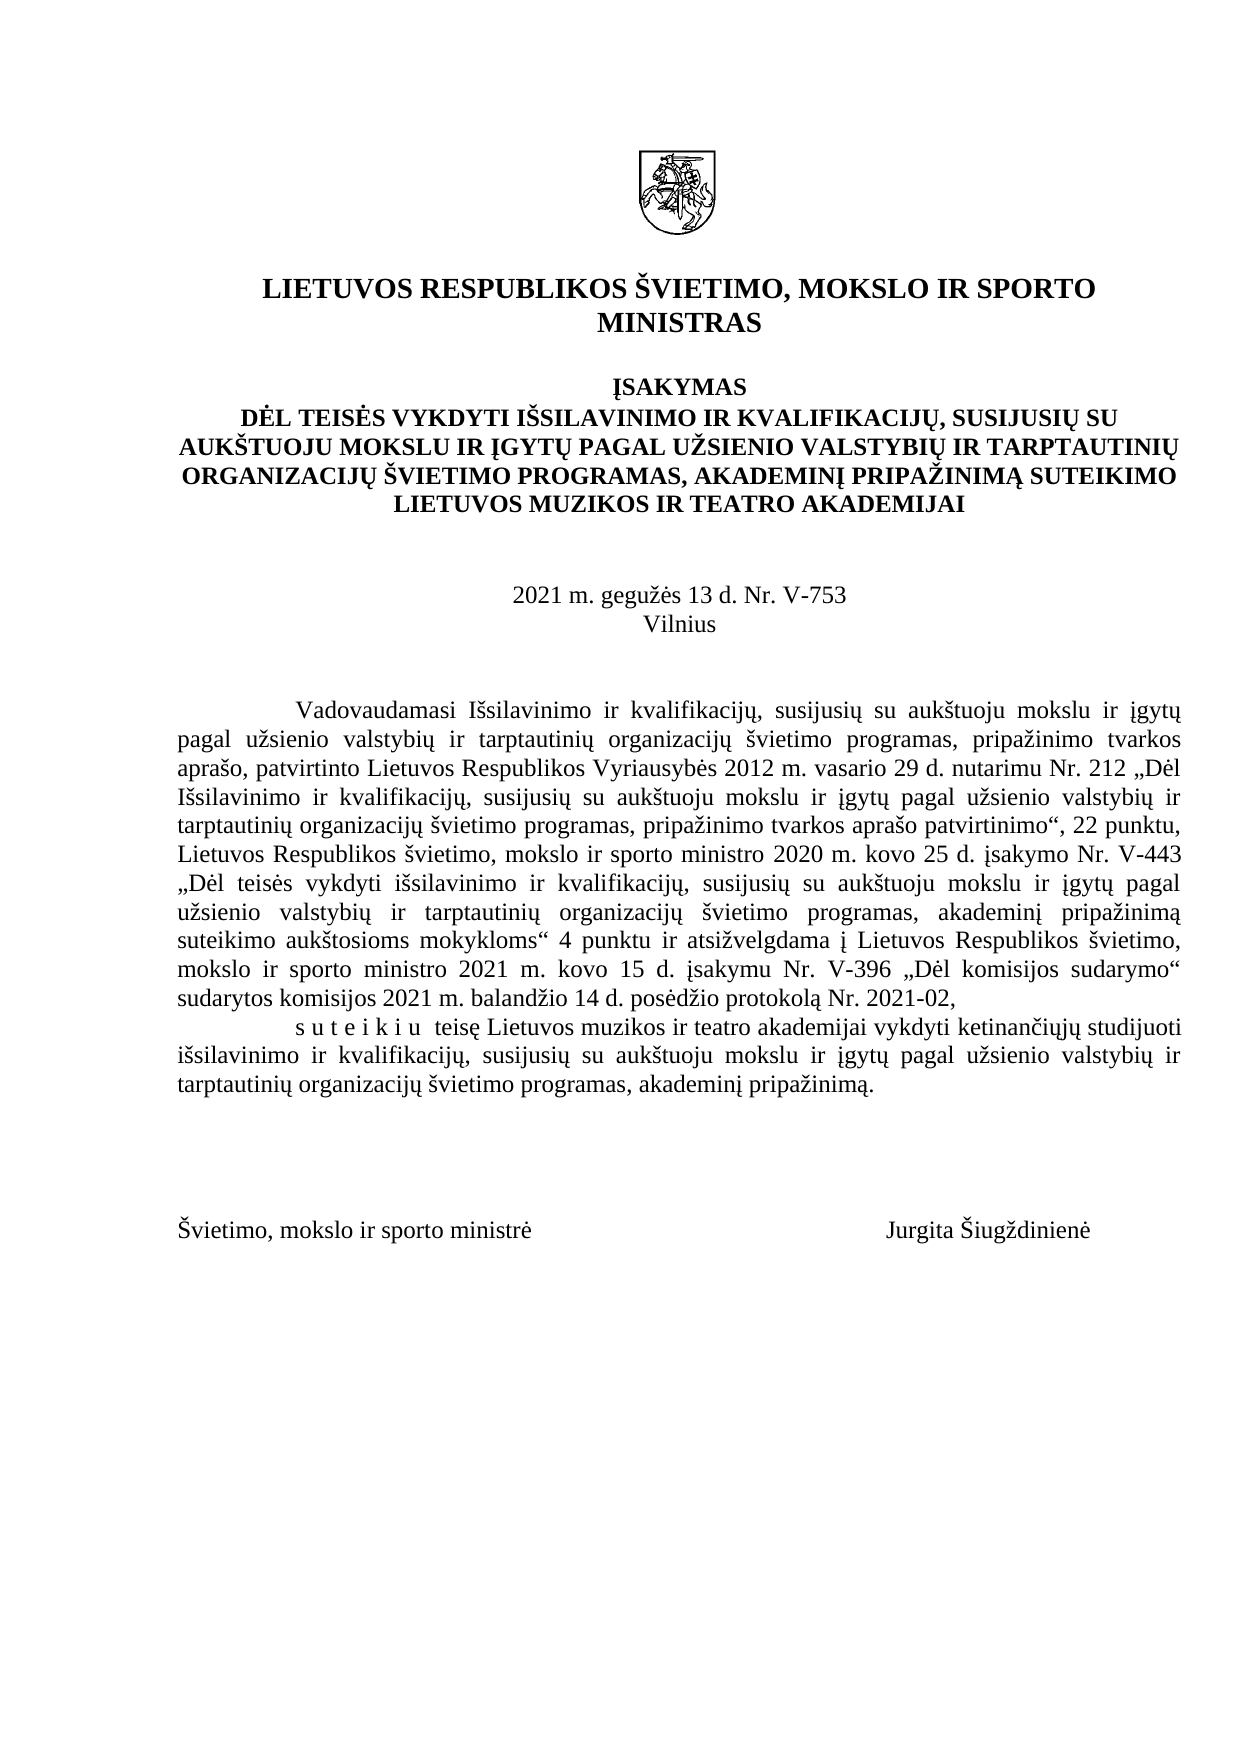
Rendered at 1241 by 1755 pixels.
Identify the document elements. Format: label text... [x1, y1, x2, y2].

text Švietimo, mokslo ir sporto ministrė Jurgita Šiugždinienė [177, 1215, 1182, 1244]
text Vilnius [177, 609, 1182, 638]
text ĮSAKYMAS [177, 372, 1182, 401]
text LIETUVOS RESPUBLIKOS ŠVIETIMO, MOKSLO IR SPORTO MINISTRAS [177, 271, 1182, 338]
text s u t e i k i u teisę Lietuvos muzikos ir teatro akademijai vykdyti ketinančiųjų studijuoti išsilavinimo ir kvalifikacijų, susijusių su aukštuoju mokslu ir įgytų pagal užsienio valstybių ir tarptautinių organizacijų švietimo programas, akademinį pripažinimą. [177, 1012, 1182, 1098]
text DĖL TEISĖS VYKDYTI IŠSILAVINIMO IR KVALIFIKACIJŲ, SUSIJUSIŲ SU AUKŠTUOJU MOKSLU IR ĮGYTŲ PAGAL UŽSIENIO VALSTYBIŲ IR TARPTAUTINIŲ ORGANIZACIJŲ ŠVIETIMO PROGRAMAS, AKADEMINĮ PRIPAŽINIMĄ SUTEIKIMO LIETUVOS MUZIKOS IR TEATRO AKADEMIJAI [177, 403, 1182, 518]
text Vadovaudamasi Išsilavinimo ir kvalifikacijų, susijusių su aukštuoju mokslu ir įgytų pagal užsienio valstybių ir tarptautinių organizacijų švietimo programas, pripažinimo tvarkos aprašo, patvirtinto Lietuvos Respublikos Vyriausybės 2012 m. vasario 29 d. nutarimu Nr. 212 „Dėl Išsilavinimo ir kvalifikacijų, susijusių su aukštuoju mokslu ir įgytų pagal užsienio valstybių ir tarptautinių organizacijų švietimo programas, pripažinimo tvarkos aprašo patvirtinimo“, 22 punktu, Lietuvos Respublikos švietimo, mokslo ir sporto ministro 2020 m. kovo 25 d. įsakymo Nr. V-443 „Dėl teisės vykdyti išsilavinimo ir kvalifikacijų, susijusių su aukštuoju mokslu ir įgytų pagal užsienio valstybių ir tarptautinių organizacijų švietimo programas, akademinį pripažinimą suteikimo aukštosioms mokykloms“ 4 punktu ir atsižvelgdama į Lietuvos Respublikos švietimo, mokslo ir sporto ministro 2021 m. kovo 15 d. įsakymu Nr. V-396 „Dėl komisijos sudarymo“ sudarytos komisijos 2021 m. balandžio 14 d. posėdžio protokolą Nr. 2021-02, [177, 696, 1182, 1012]
text 2021 m. gegužės 13 d. Nr. V-753 [177, 581, 1182, 609]
